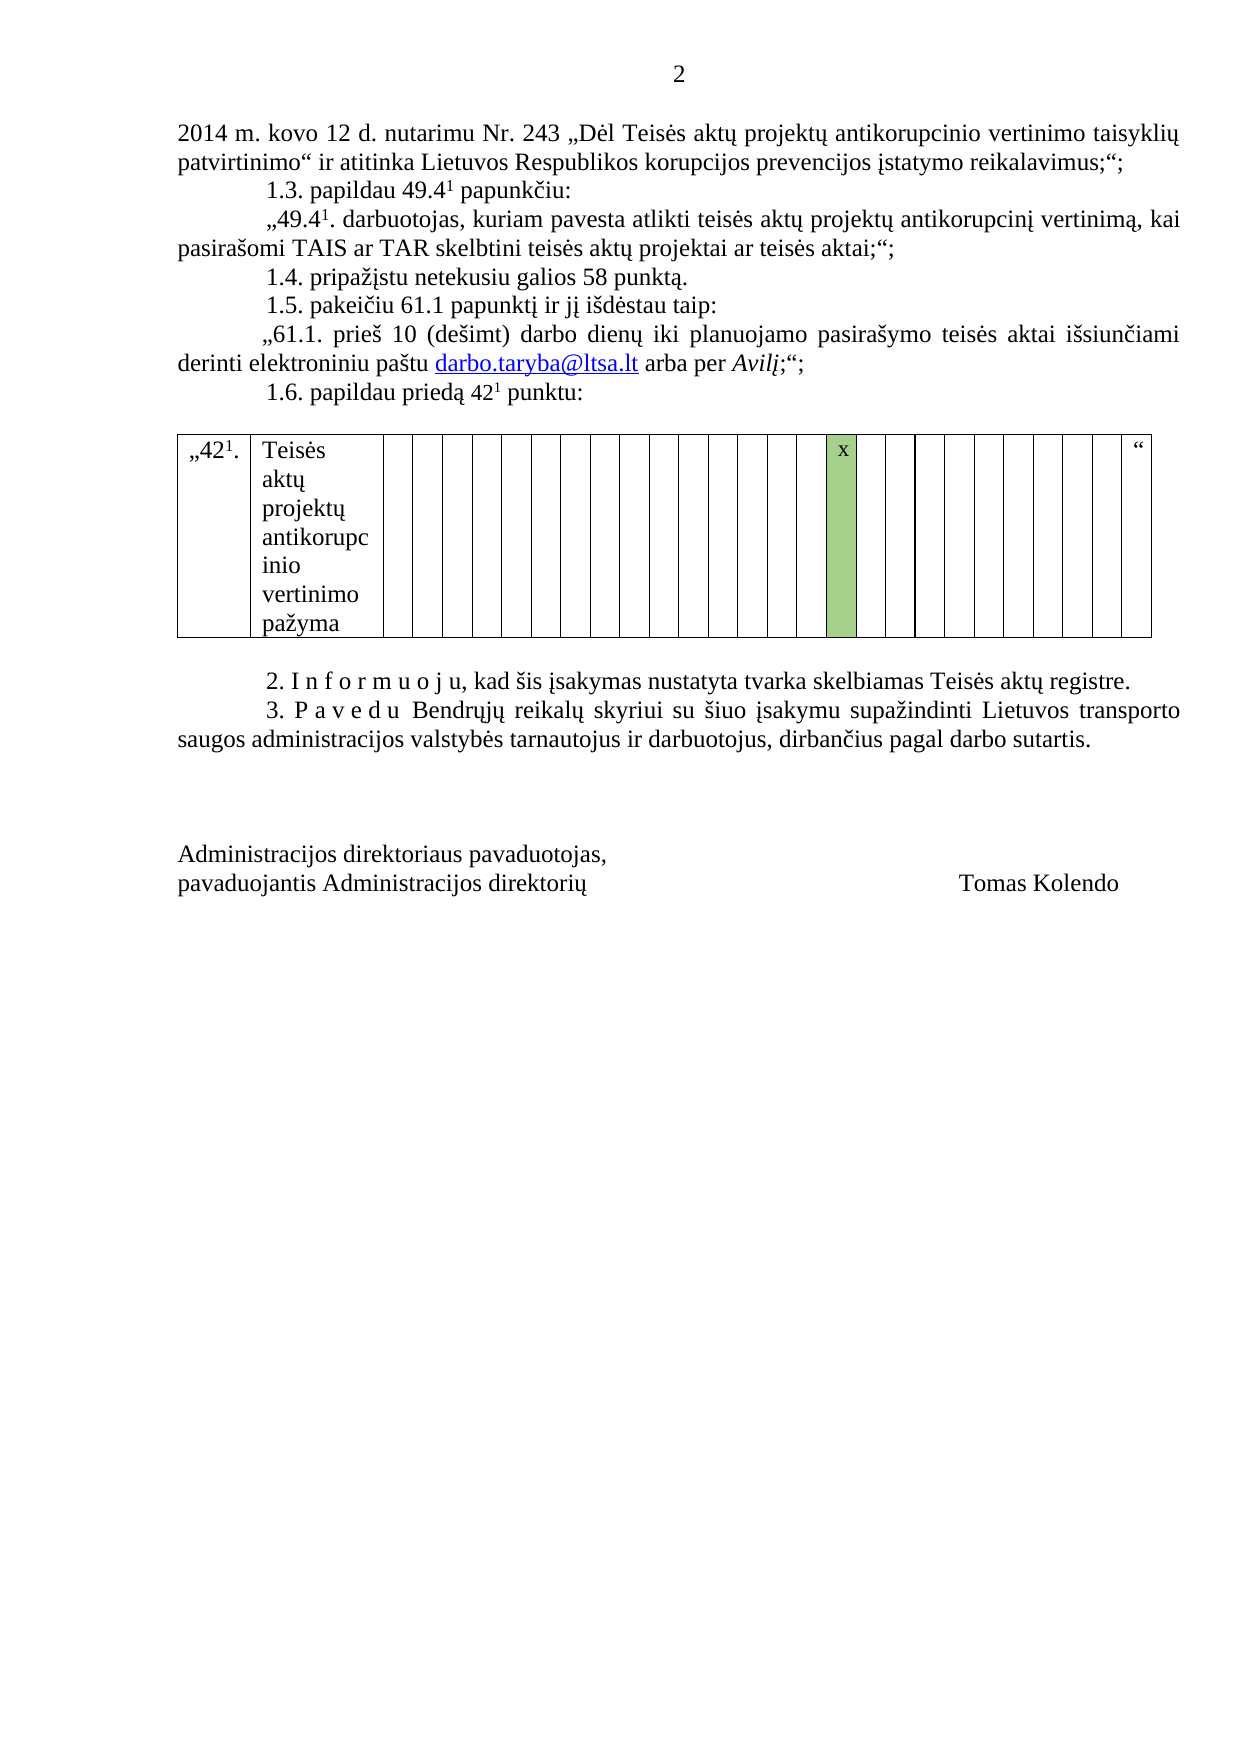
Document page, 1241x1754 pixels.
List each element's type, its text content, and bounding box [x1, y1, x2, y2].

text Administracijos direktoriaus pavaduotojas, [177, 839, 1181, 868]
table_header Teisės aktų projektų antikorupcinio vertinimo pažyma [251, 435, 383, 637]
table_header [886, 435, 914, 637]
text 2014 m. kovo 12 d. nutarimu Nr. 243 „Dėl Teisės aktų projektų antikorupcinio vertinimo taisyklių patvirtinimo“ ir atitinka Lietuvos Respublikos korupcijos prevencijos įstatymo reikalavimus;“; [177, 118, 1181, 176]
text 2. I n f o r m u o j u, kad šis įsakymas nustatyta tvarka skelbiamas Teisės aktų registre. [177, 666, 1181, 695]
text 1.4. pripažįstu netekusiu galios 58 punktą. [177, 262, 1181, 291]
table_header [591, 435, 619, 637]
table_header [975, 435, 1003, 637]
table_header [384, 435, 412, 637]
table_header [502, 435, 531, 637]
table_header [679, 435, 708, 637]
text 3. P a v e d u Bendrųjų reikalų skyriui su šiuo įsakymu supažindinti Lietuvos transporto saugos administracijos valstybės tarnautojus ir darbuotojus, dirbančius pagal darbo sutartis. [177, 695, 1181, 753]
table_header [1093, 435, 1121, 637]
text 1.5. pakeičiu 61.1 papunktį ir jį išdėstau taip: [177, 291, 1181, 319]
table_header [797, 435, 826, 637]
table_header x [827, 435, 856, 637]
text „49.41. darbuotojas, kuriam pavesta atlikti teisės aktų projektų antikorupcinį vertinimą, kai pasirašomi TAIS ar TAR skelbtini teisės aktų projektai ar teisės aktai;“; [177, 204, 1181, 262]
table_header [620, 435, 649, 637]
table_header [709, 435, 737, 637]
table_header [443, 435, 472, 637]
table_header [650, 435, 678, 637]
table_header „421. [178, 435, 250, 637]
text 1.3. papildau 49.41 papunkčiu: [177, 176, 1181, 204]
text 1.6. papildau priedą 421 punktu: [177, 377, 1181, 406]
table_header [738, 435, 767, 637]
table_header [916, 435, 944, 637]
text „61.1. prieš 10 (dešimt) darbo dienų iki planuojamo pasirašymo teisės aktai išsiunčiami derinti elektroniniu paštu darbo.taryba@ltsa.lt arba per Avilį;“; [177, 319, 1181, 377]
table_header [768, 435, 796, 637]
table_header [1004, 435, 1033, 637]
table_header [1034, 435, 1062, 637]
table_header [532, 435, 560, 637]
table_header [561, 435, 590, 637]
table_header “ [1122, 435, 1151, 637]
table_header [857, 435, 885, 637]
text pavaduojantis Administracijos direktorių Tomas Kolendo [177, 868, 1181, 896]
table_header [473, 435, 501, 637]
table_header [413, 435, 442, 637]
table_header [945, 435, 974, 637]
table_header [1063, 435, 1092, 637]
